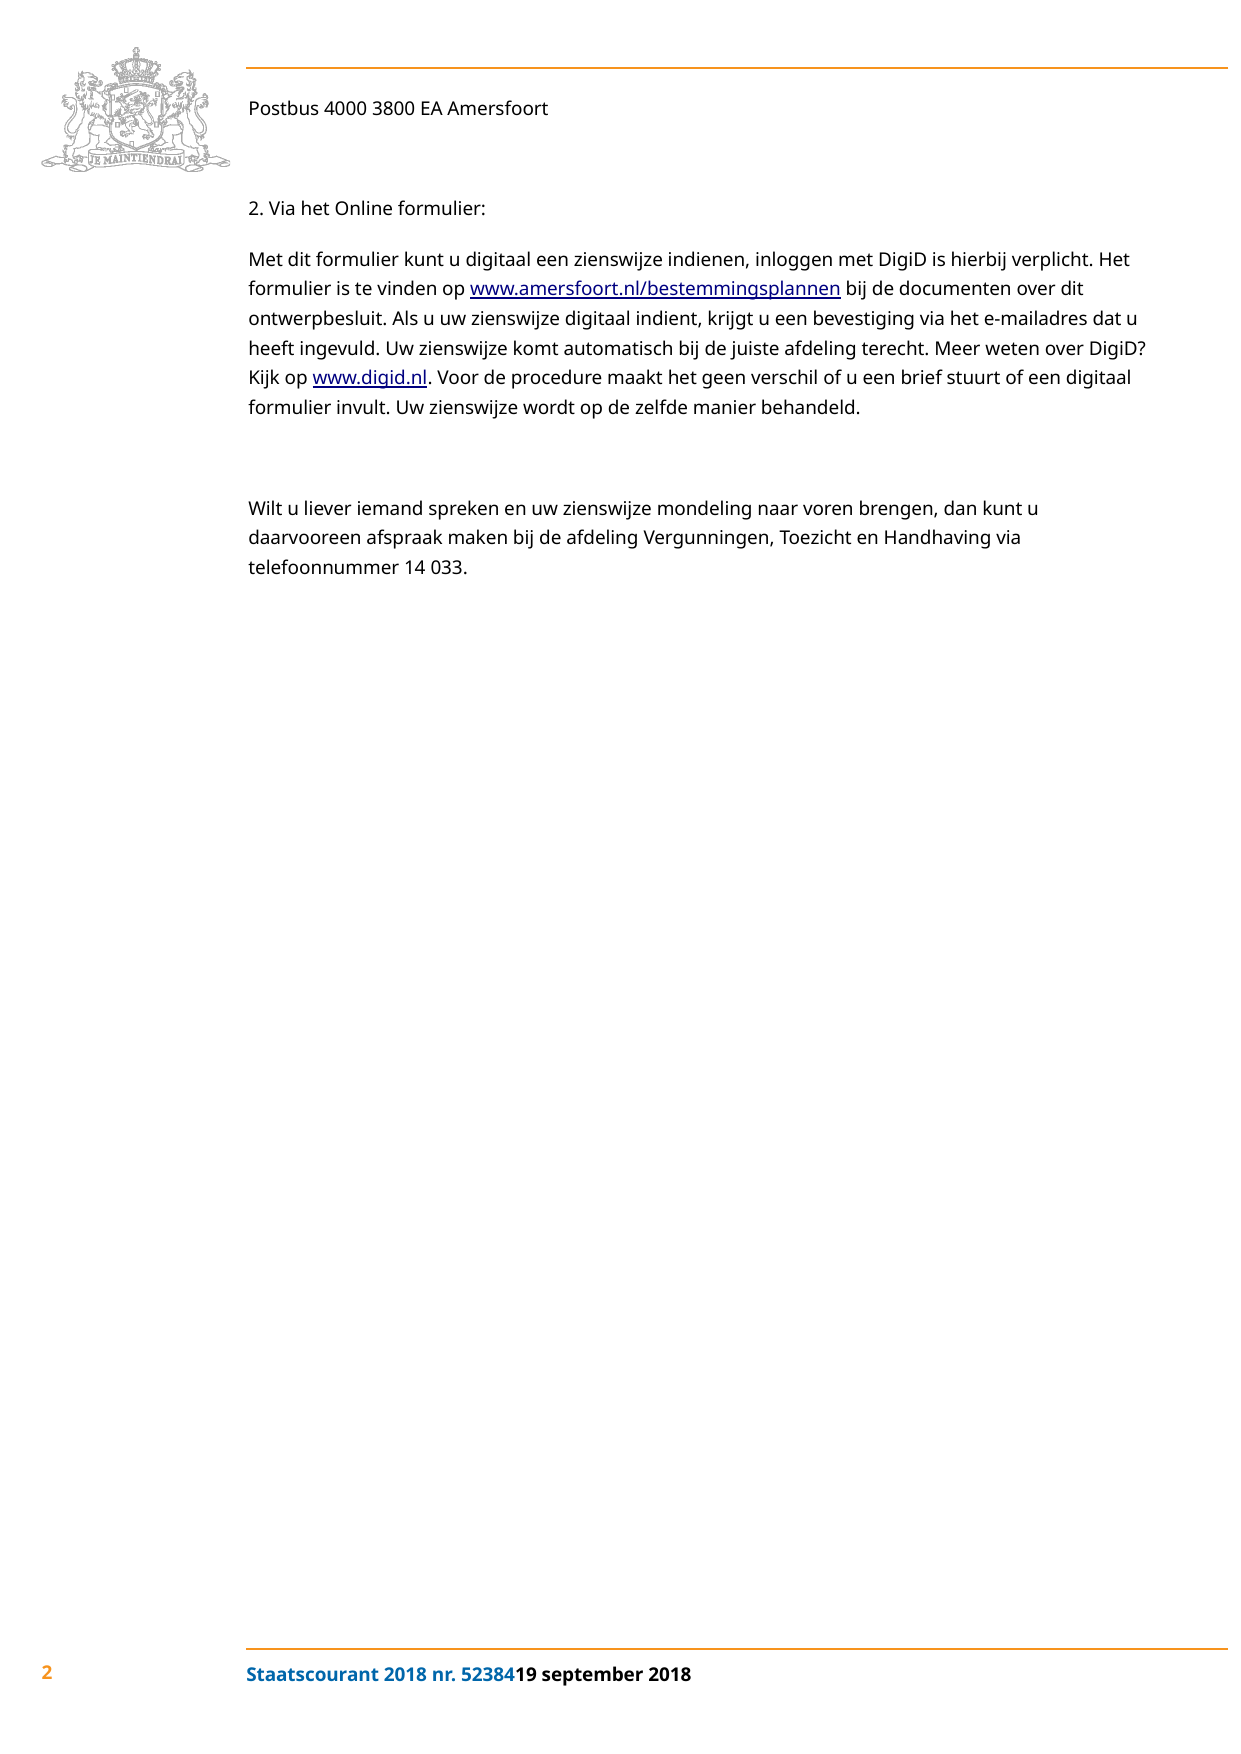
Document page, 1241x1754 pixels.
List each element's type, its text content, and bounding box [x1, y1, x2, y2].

text Wilt u liever iemand spreken en uw zienswijze mondeling naar voren brengen, dan kunt u daarvooreen afspraak maken bij de afdeling Vergunningen, Toezicht en Handhaving via telefoonnummer 14 033. [248, 495, 1152, 580]
text Postbus 4000 3800 EA Amersfoort [248, 95, 1152, 121]
text 2. Via het Online formulier: [248, 196, 1152, 221]
text Met dit formulier kunt u digitaal een zienswijze indienen, inloggen met DigiD is hierbij verplicht. Het formulier is te vinden op www.amersfoort.nl/bestemmingsplannen bij de documenten over dit ontwerpbesluit. Als u uw zienswijze digitaal indient, krijgt u een bevestiging via het e-mailadres dat u heeft ingevuld. Uw zienswijze komt automatisch bij de juiste afdeling terecht. Meer weten over DigiD? Kijk op www.digid.nl. Voor de procedure maakt het geen verschil of u een brief stuurt of een digitaal formulier invult. Uw zienswijze wordt op de zelfde manier behandeld. [248, 246, 1152, 420]
picture [41, 47, 231, 172]
